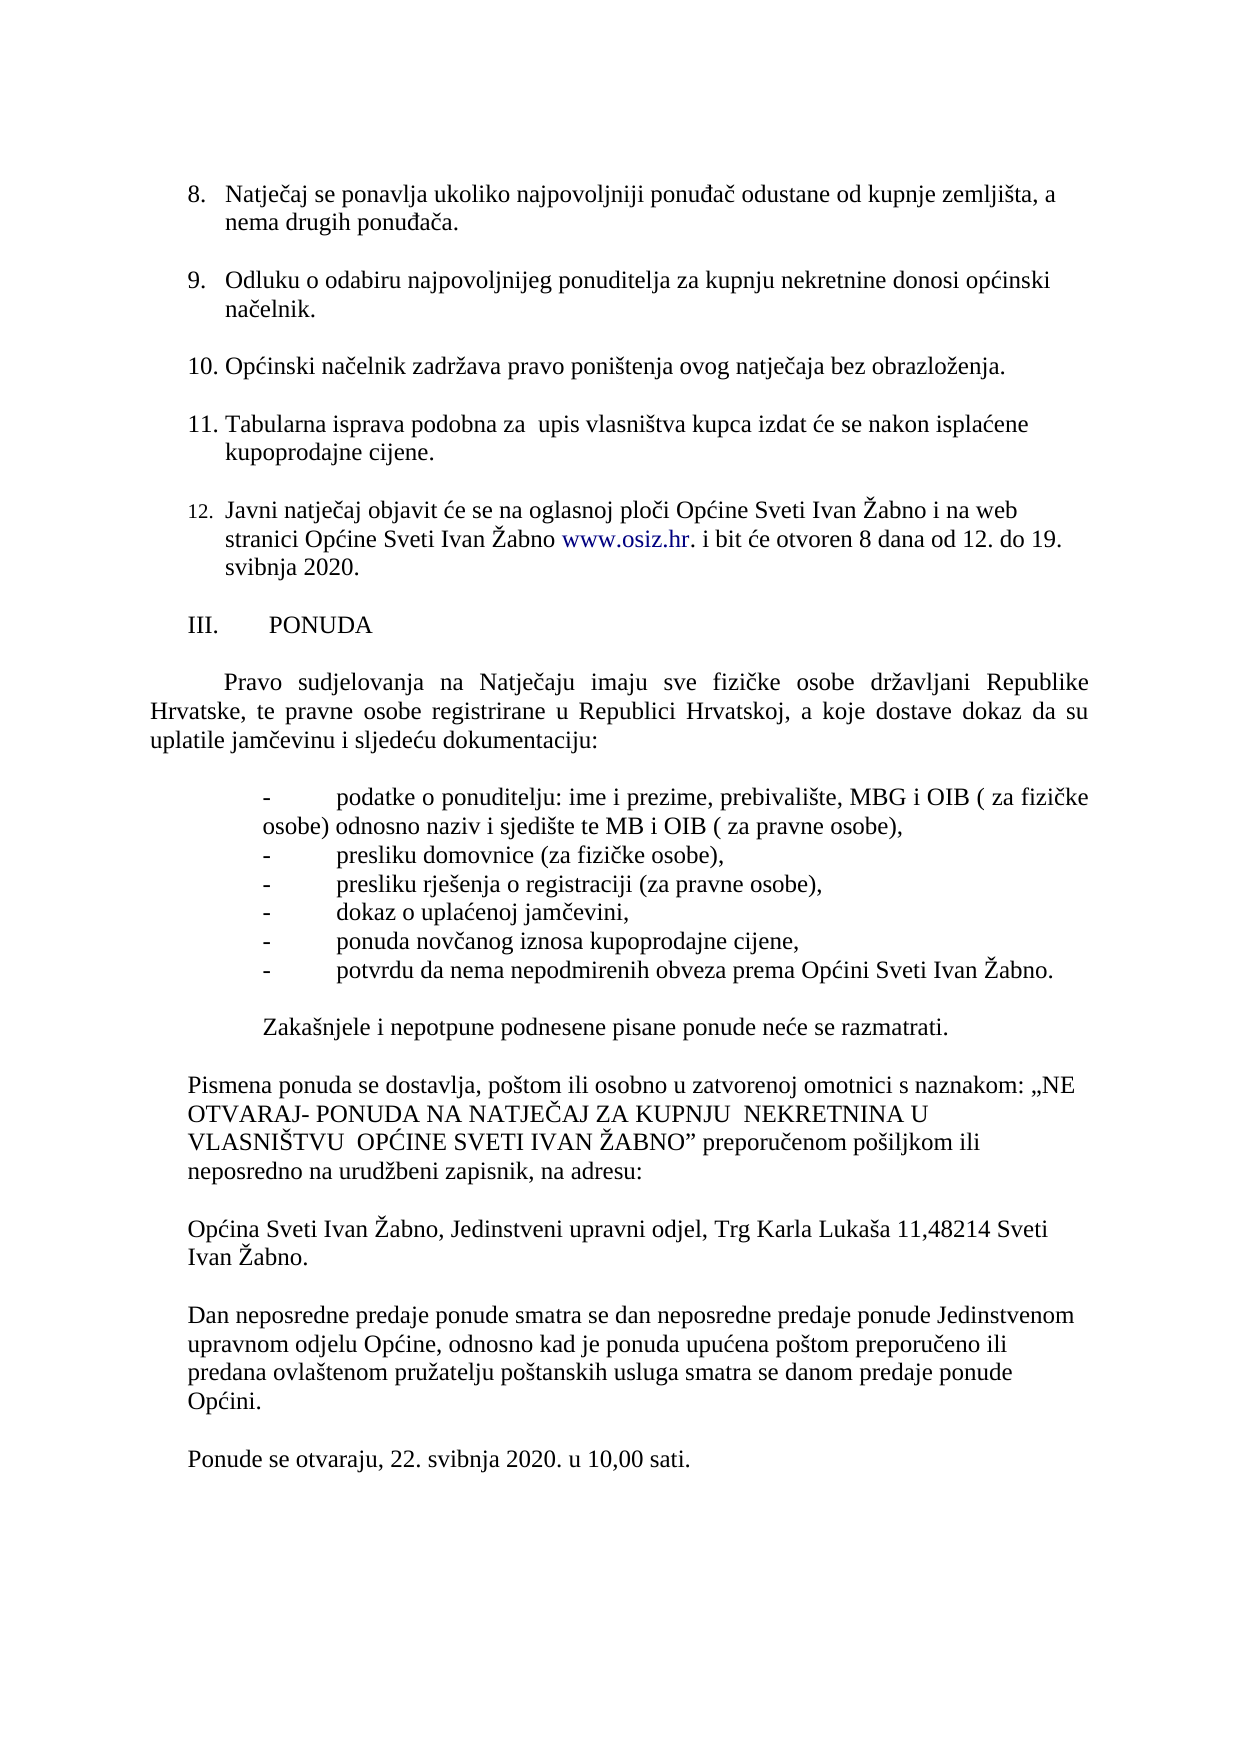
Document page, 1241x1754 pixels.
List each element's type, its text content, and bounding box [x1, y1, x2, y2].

text Općina Sveti Ivan Žabno, Jedinstveni upravni odjel, Trg Karla Lukaša 11,48214 Sveti Ivan Žabno. [187, 1214, 1090, 1271]
list Javni natječaj objavit će se na oglasnoj ploči Općine Sveti Ivan Žabno i na web stranici Općine Sveti Ivan Žabno www.osiz.hr. i bit će otvoren 8 dana od 12. do 19. svibnja 2020. [187, 495, 1090, 581]
text Ponude se otvaraju, 22. svibnja 2020. u 10,00 sati. [187, 1444, 1090, 1472]
text načelnik. [187, 294, 1090, 322]
text Pravo sudjelovanja na Natječaju imaju sve fizičke osobe državljani Republike Hrvatske, te pravne osobe registrirane u Republici Hrvatskoj, a koje dostave dokaz da su uplatile jamčevinu i sljedeću dokumentaciju: [150, 667, 1090, 754]
text - ponuda novčanog iznosa kupoprodajne cijene, [262, 926, 1090, 955]
text - podatke o ponuditelju: ime i prezime, prebivalište, MBG i OIB ( za fizičke osobe) odnosno naziv i sjedište te MB i OIB ( za pravne osobe), [262, 782, 1090, 840]
list Tabularna isprava podobna za upis vlasništva kupca izdat će se nakon isplaćene kupoprodajne cijene. [187, 409, 1090, 466]
text - presliku domovnice (za fizičke osobe), [262, 840, 1090, 869]
text Zakašnjele i nepotpune podnesene pisane ponude neće se razmatrati. [262, 1012, 1090, 1041]
text nema drugih ponuđača. [187, 207, 1090, 236]
text Dan neposredne predaje ponude smatra se dan neposredne predaje ponude Jedinstvenom upravnom odjelu Općine, odnosno kad je ponuda upućena poštom preporučeno ili predana ovlaštenom pružatelju poštanskih usluga smatra se danom predaje ponude Općini. [187, 1300, 1090, 1415]
text Pismena ponuda se dostavlja, poštom ili osobno u zatvorenoj omotnici s naznakom: „NE OTVARAJ- PONUDA NA NATJEČAJ ZA KUPNJU NEKRETNINA U VLASNIŠTVU OPĆINE SVETI IVAN ŽABNO” preporučenom pošiljkom ili neposredno na urudžbeni zapisnik, na adresu: [187, 1070, 1090, 1185]
text - dokaz o uplaćenoj jamčevini, [262, 897, 1090, 926]
list Odluku o odabiru najpovoljnijeg ponuditelja za kupnju nekretnine donosi općinski [187, 265, 1090, 294]
list Natječaj se ponavlja ukoliko najpovoljniji ponuđač odustane od kupnje zemljišta, a [187, 179, 1090, 207]
text - potvrdu da nema nepodmirenih obveza prema Općini Sveti Ivan Žabno. [262, 955, 1090, 984]
text - presliku rješenja o registraciji (za pravne osobe), [262, 869, 1090, 897]
list Općinski načelnik zadržava pravo poništenja ovog natječaja bez obrazloženja. [187, 351, 1090, 380]
list PONUDA [187, 610, 1090, 639]
